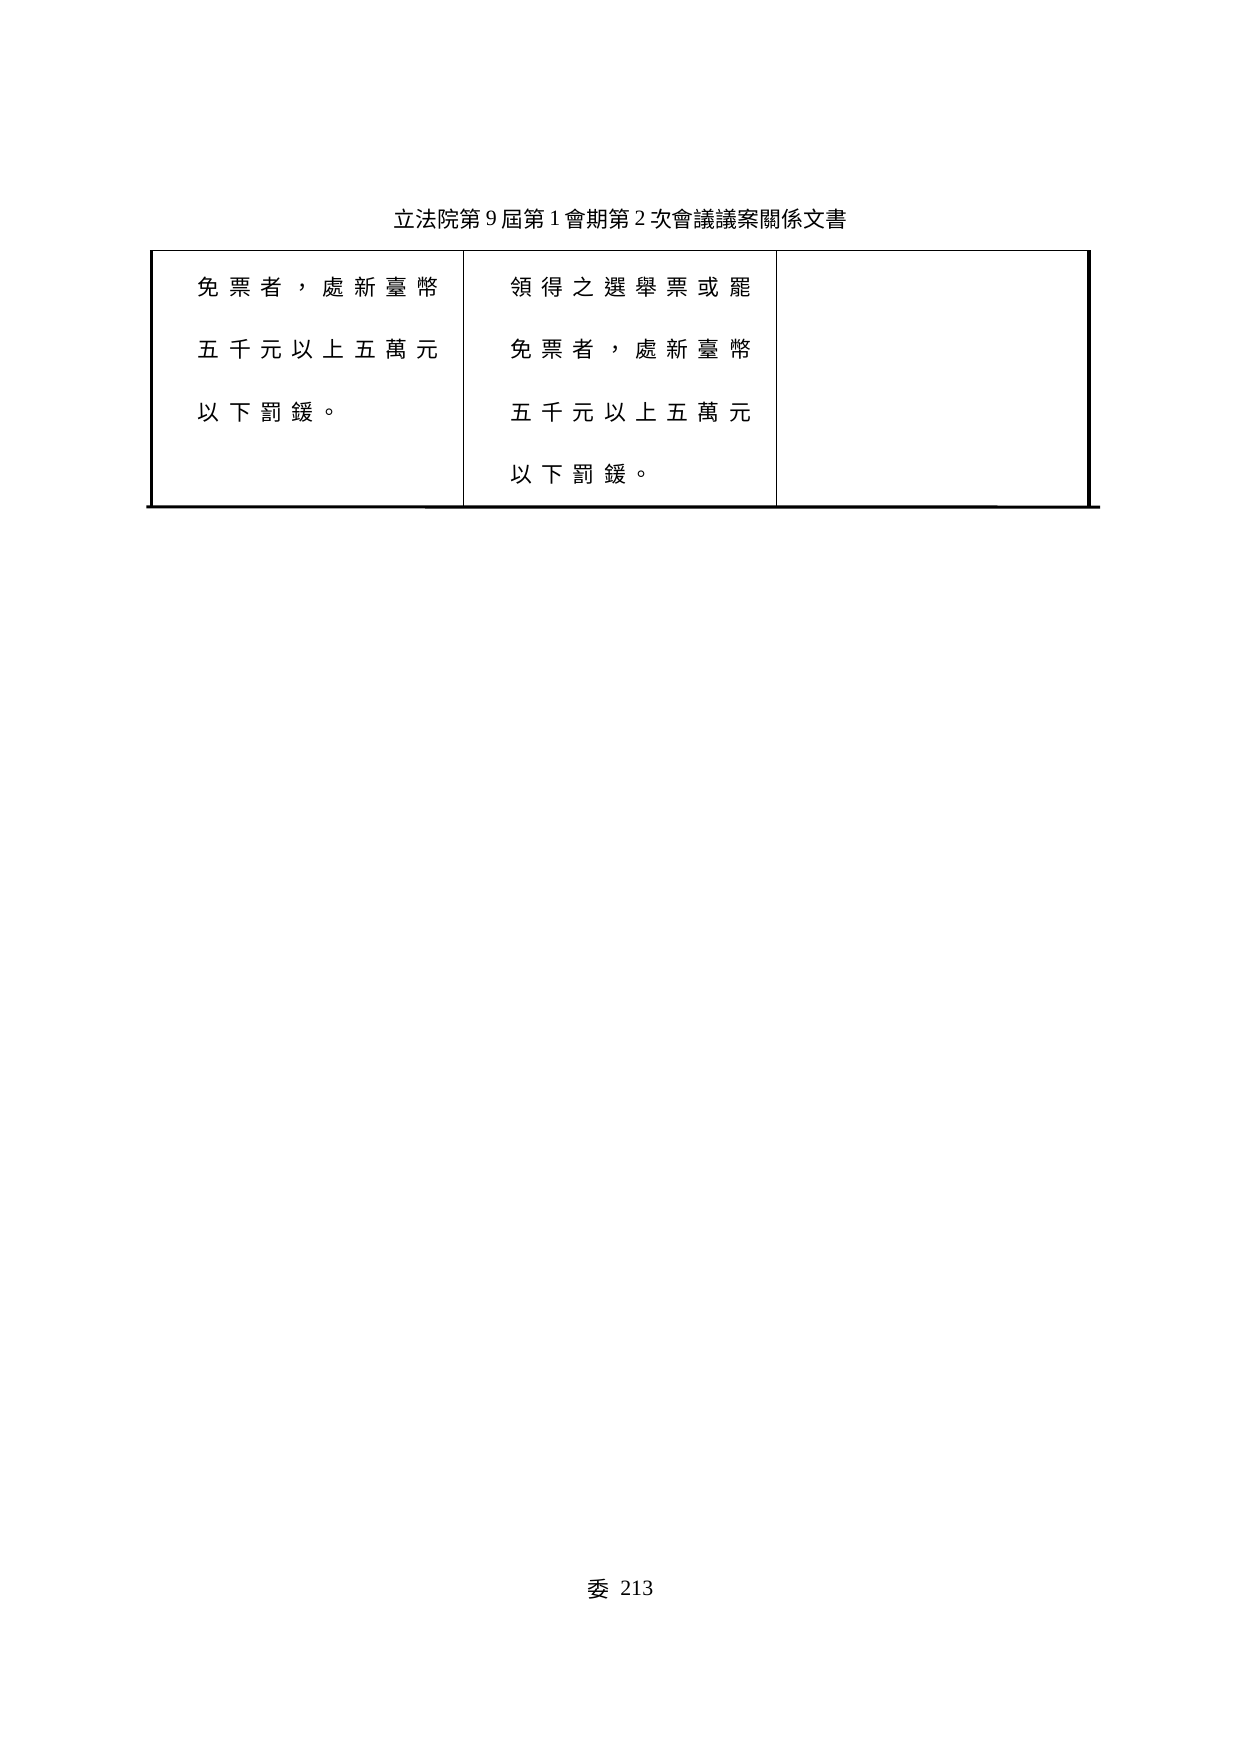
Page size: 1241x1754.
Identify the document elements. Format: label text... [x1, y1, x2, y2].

table_cell 領得之選舉票或罷免票者，處新臺幣五千元以上五萬元以下罰鍰。 [464, 251, 776, 505]
table_cell 免票者，處新臺幣五千元以上五萬元以下罰鍰。 [153, 251, 463, 505]
table_cell [777, 251, 1087, 505]
